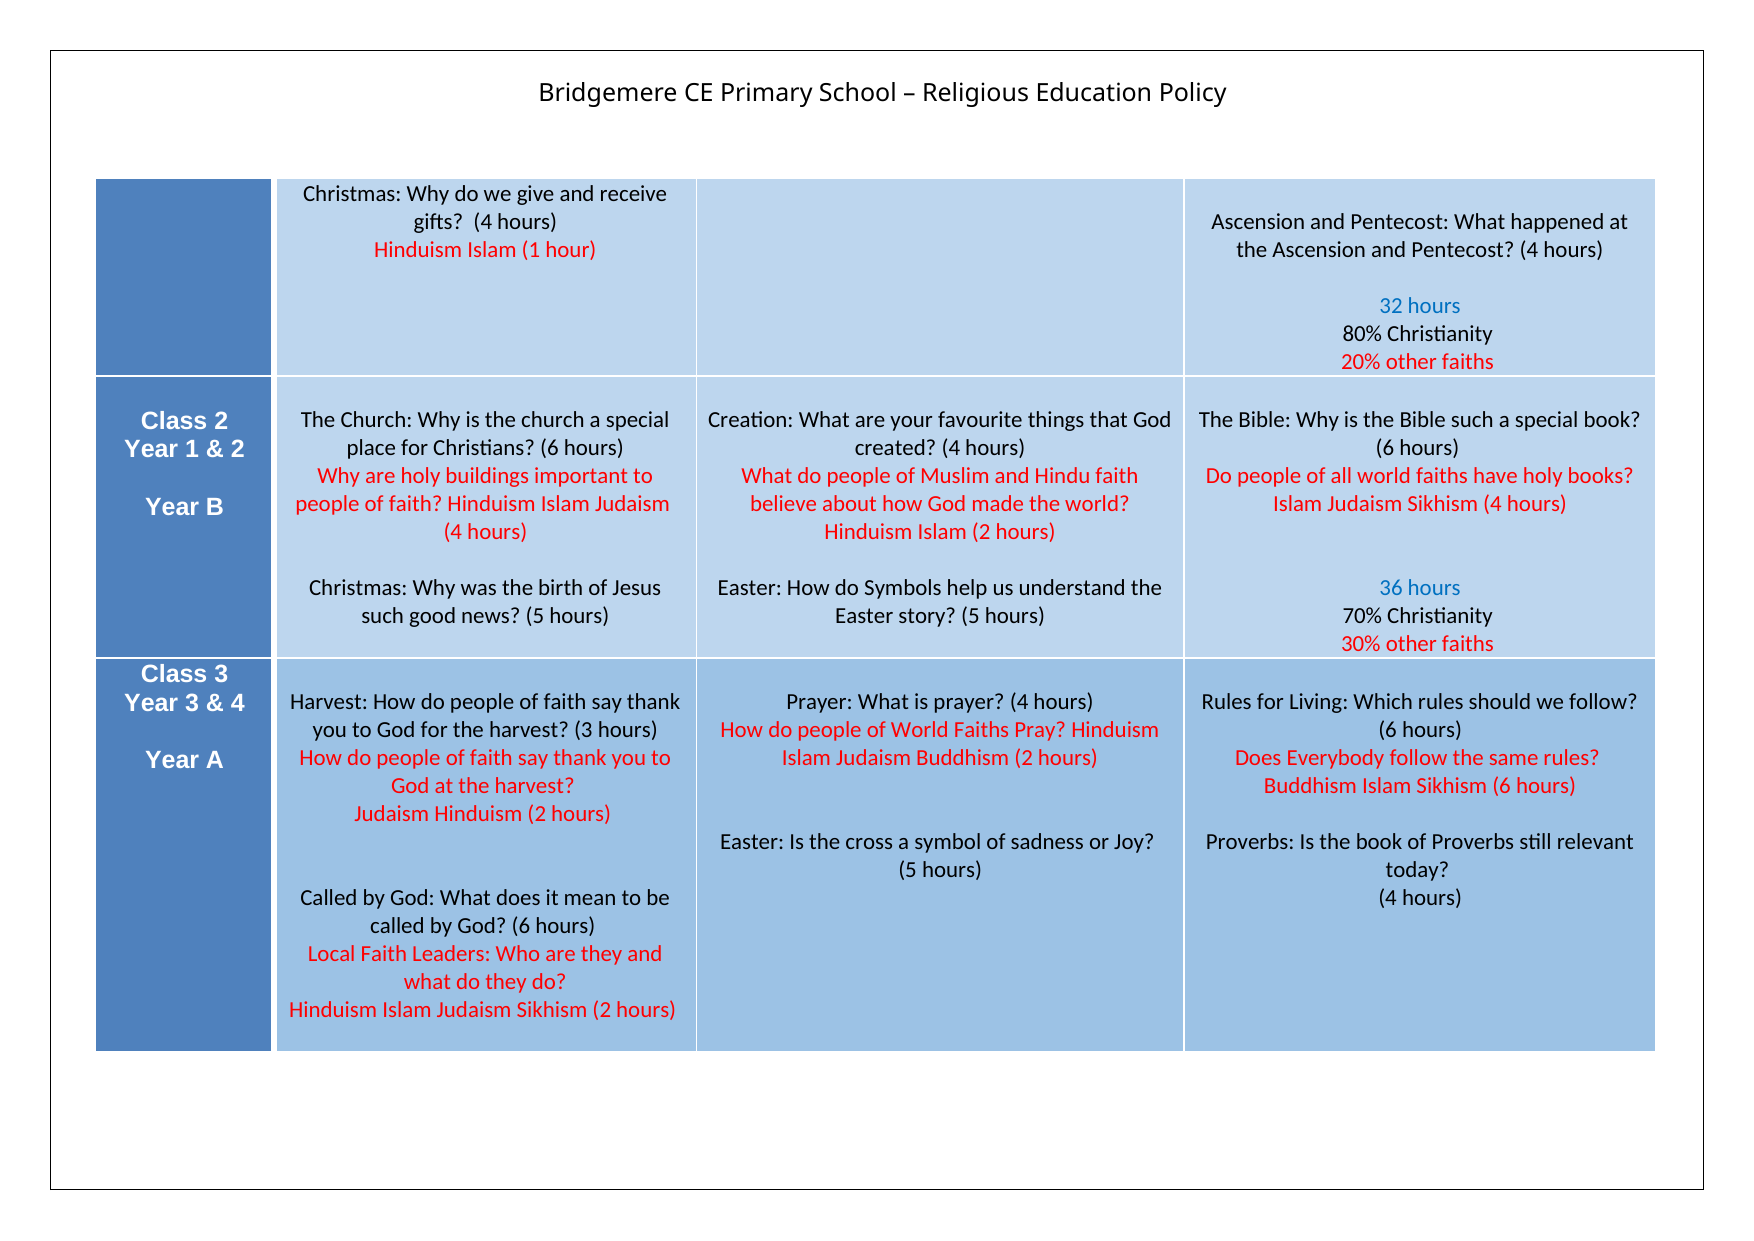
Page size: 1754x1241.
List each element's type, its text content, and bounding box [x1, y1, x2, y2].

table_cell Rules for Living: Which rules should we follow? (6 hours) Does Everybody follow the same rules? Buddhism Islam Sikhism (6 hours) Proverbs: Is the book of Proverbs still relevant today? (4 hours) [1185, 659, 1655, 1051]
table_cell Creation: What are your favourite things that God created? (4 hours) What do people of Muslim and Hindu faith believe about how God made the world? Hinduism Islam (2 hours) Easter: How do Symbols help us understand the Easter story? (5 hours) [697, 377, 1183, 657]
table_cell Ascension and Pentecost: What happened at the Ascension and Pentecost? (4 hours) 32 hours 80% Christianity 20% other faiths [1185, 179, 1655, 375]
table_cell [697, 179, 1183, 375]
table_cell The Church: Why is the church a special place for Christians? (6 hours) Why are holy buildings important to people of faith? Hinduism Islam Judaism (4 hours) Christmas: Why was the birth of Jesus such good news? (5 hours) [277, 377, 696, 657]
table_cell Christmas: Why do we give and receive gifts? (4 hours) Hinduism Islam (1 hour) [277, 179, 696, 375]
table_cell Prayer: What is prayer? (4 hours) How do people of World Faiths Pray? Hinduism Islam Judaism Buddhism (2 hours) Easter: Is the cross a symbol of sadness or Joy? (5 hours) [697, 659, 1183, 1051]
table_cell The Bible: Why is the Bible such a special book? (6 hours) Do people of all world faiths have holy books? Islam Judaism Sikhism (4 hours) 36 hours 70% Christianity 30% other faiths [1185, 377, 1655, 657]
table_cell Class 2 Year 1 & 2 Year B [96, 377, 271, 657]
table_cell [1657, 177, 1663, 375]
table_cell [1657, 657, 1663, 1051]
table_cell Harvest: How do people of faith say thank you to God for the harvest? (3 hours) How do people of faith say thank you to God at the harvest? Judaism Hinduism (2 hours) Called by God: What does it mean to be called by God? (6 hours) Local Faith Leaders: Who are they and what do they do? Hinduism Islam Judaism Sikhism (2 hours) [277, 659, 696, 1051]
table_cell [1657, 375, 1663, 657]
table_cell Class 3 Year 3 & 4 Year A [96, 659, 271, 1051]
table_cell [96, 179, 271, 375]
